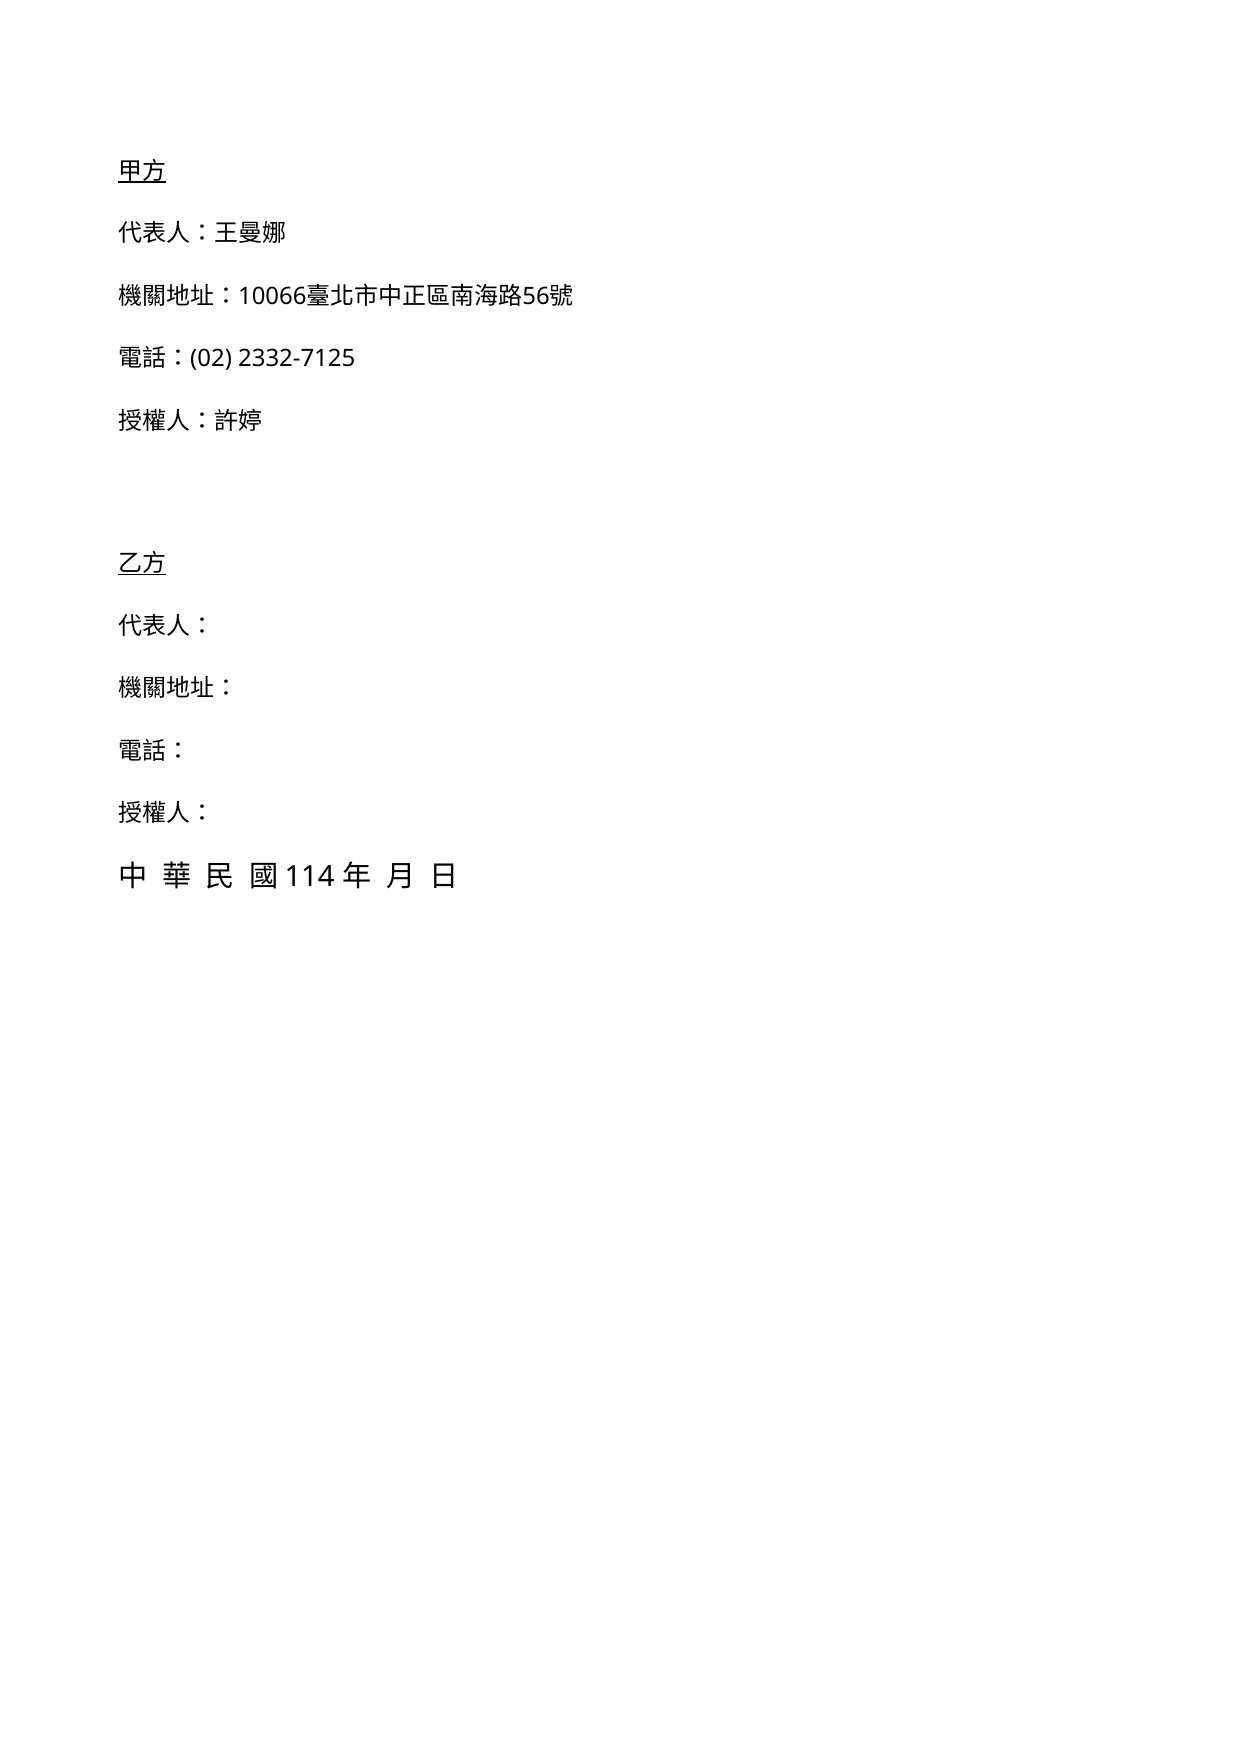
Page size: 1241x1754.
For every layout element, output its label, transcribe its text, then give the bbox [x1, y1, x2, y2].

text 機關地址： [118, 644, 1122, 707]
text 乙方 [118, 519, 1122, 582]
text 甲方 [118, 127, 1122, 189]
text 授權人： [118, 769, 1122, 832]
text 電話：(02) 2332-7125 [118, 314, 1122, 377]
text 代表人： [118, 582, 1122, 644]
text 電話： [118, 707, 1122, 769]
text 中 華 民 國114 年 月 日 [118, 832, 1122, 894]
text 授權人：許婷 [118, 377, 1122, 439]
text 代表人：王曼娜 [118, 189, 1122, 252]
text 機關地址：10066臺北市中正區南海路56號 [118, 252, 1122, 314]
